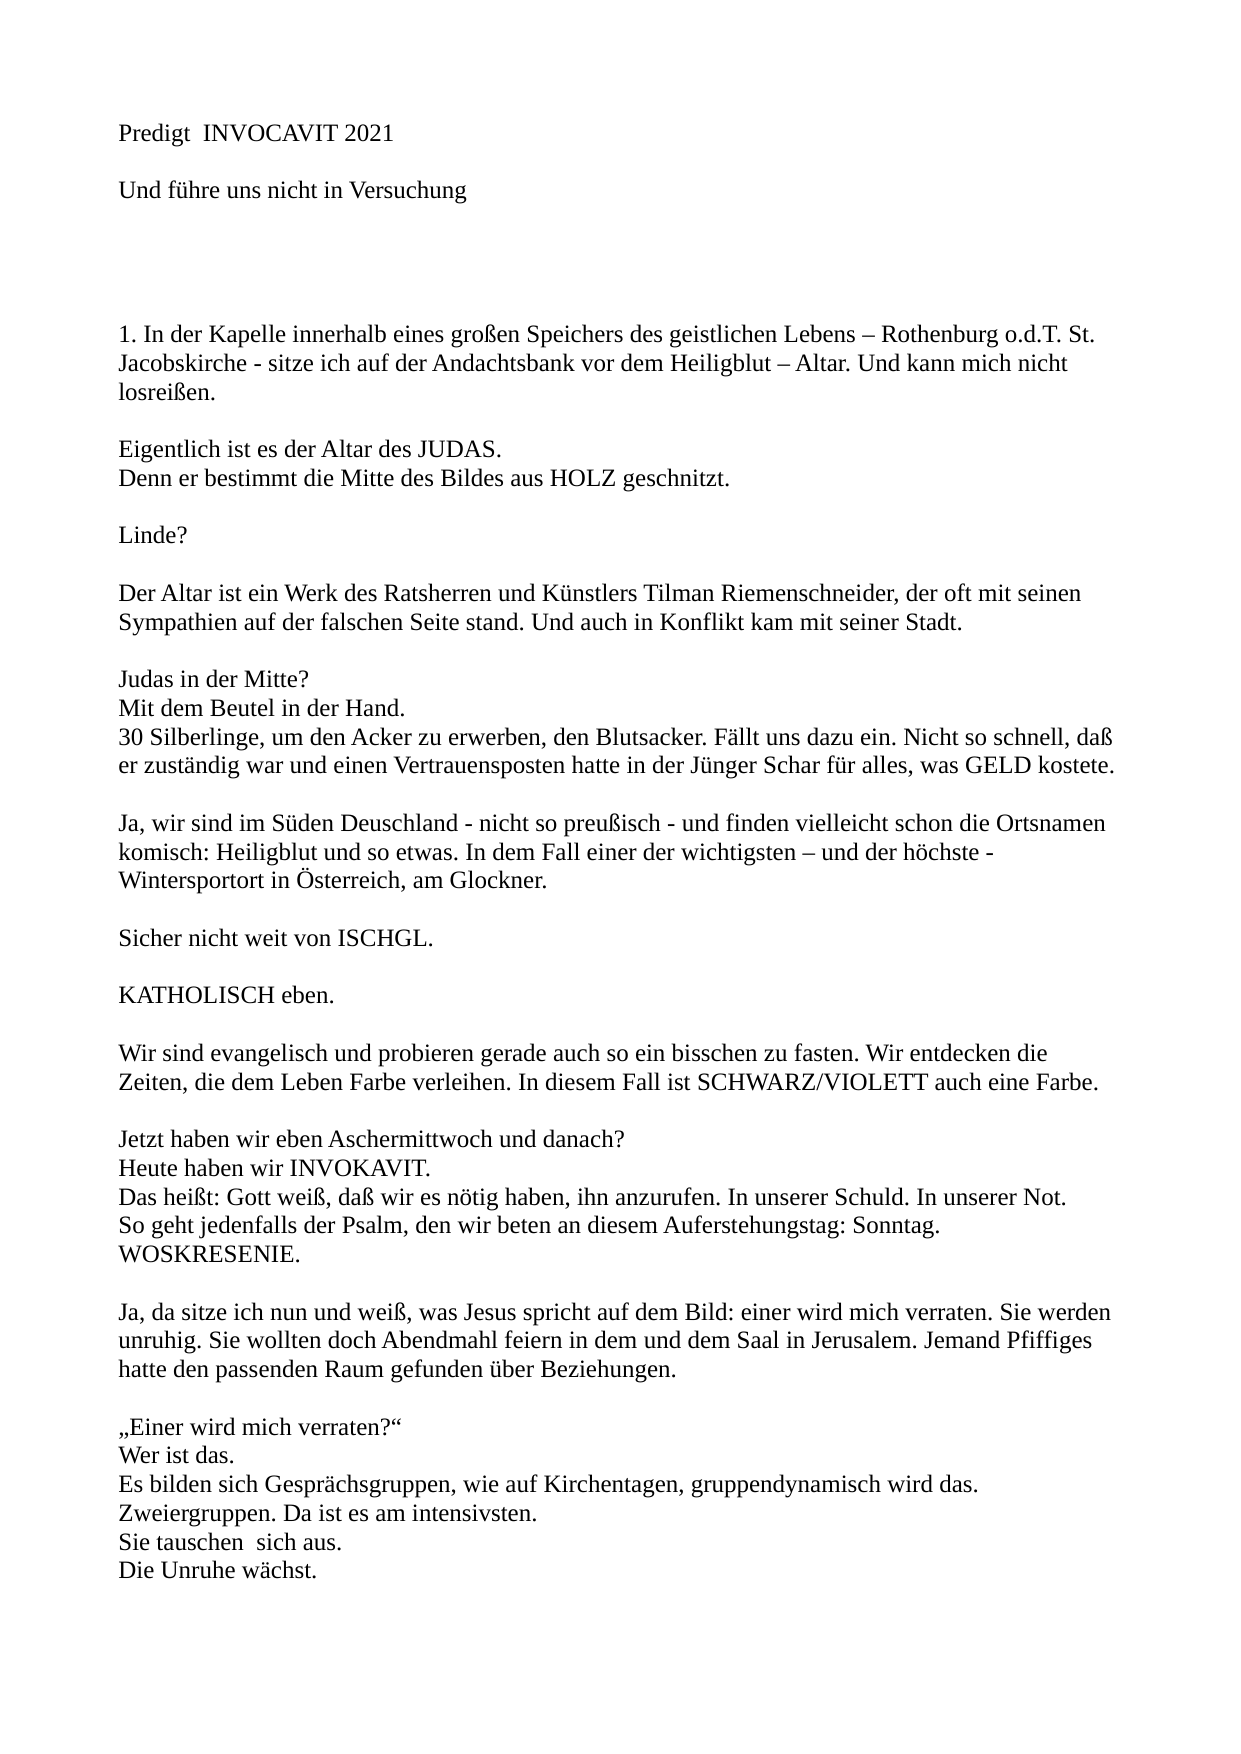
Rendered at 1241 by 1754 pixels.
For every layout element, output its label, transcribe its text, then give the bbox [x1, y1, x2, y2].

text Eigentlich ist es der Altar des JUDAS. [118, 434, 1122, 463]
text Mit dem Beutel in der Hand. [118, 693, 1122, 722]
text Predigt INVOCAVIT 2021 [118, 118, 1122, 147]
text Das heißt: Gott weiß, daß wir es nötig haben, ihn anzurufen. In unserer Schuld. In unserer Not. [118, 1182, 1122, 1211]
text 30 Silberlinge, um den Acker zu erwerben, den Blutsacker. Fällt uns dazu ein. Nicht so schnell, daß er zuständig war und einen Vertrauensposten hatte in der Jünger Schar für alles, was GELD kostete. [118, 722, 1122, 779]
text Denn er bestimmt die Mitte des Bildes aus HOLZ geschnitzt. [118, 463, 1122, 492]
text Judas in der Mitte? [118, 664, 1122, 693]
text Sie tauschen sich aus. [118, 1527, 1122, 1556]
text Und führe uns nicht in Versuchung [118, 176, 1122, 204]
text Die Unruhe wächst. [118, 1556, 1122, 1584]
text Sicher nicht weit von ISCHGL. [118, 923, 1122, 952]
text KATHOLISCH eben. [118, 981, 1122, 1009]
text So geht jedenfalls der Psalm, den wir beten an diesem Auferstehungstag: Sonntag. [118, 1211, 1122, 1239]
text Es bilden sich Gesprächsgruppen, wie auf Kirchentagen, gruppendynamisch wird das. Zweiergruppen. Da ist es am intensivsten. [118, 1469, 1122, 1527]
text Wir sind evangelisch und probieren gerade auch so ein bisschen zu fasten. Wir entdecken die Zeiten, die dem Leben Farbe verleihen. In diesem Fall ist SCHWARZ/VIOLETT auch eine Farbe. [118, 1038, 1122, 1096]
text Wer ist das. [118, 1441, 1122, 1469]
text WOSKRESENIE. [118, 1239, 1122, 1268]
text Linde? [118, 521, 1122, 549]
text Ja, da sitze ich nun und weiß, was Jesus spricht auf dem Bild: einer wird mich verraten. Sie werden unruhig. Sie wollten doch Abendmahl feiern in dem und dem Saal in Jerusalem. Jemand Pfiffiges hatte den passenden Raum gefunden über Beziehungen. [118, 1297, 1122, 1383]
text „Einer wird mich verraten?“ [118, 1412, 1122, 1441]
text Der Altar ist ein Werk des Ratsherren und Künstlers Tilman Riemenschneider, der oft mit seinen Sympathien auf der falschen Seite stand. Und auch in Konflikt kam mit seiner Stadt. [118, 578, 1122, 636]
text Ja, wir sind im Süden Deuschland - nicht so preußisch - und finden vielleicht schon die Ortsnamen komisch: Heiligblut und so etwas. In dem Fall einer der wichtigsten – und der höchste - Wintersportort in Österreich, am Glockner. [118, 808, 1122, 894]
text 1. In der Kapelle innerhalb eines großen Speichers des geistlichen Lebens – Rothenburg o.d.T. St. Jacobskirche - sitze ich auf der Andachtsbank vor dem Heiligblut – Altar. Und kann mich nicht losreißen. [118, 319, 1122, 406]
text Jetzt haben wir eben Aschermittwoch und danach? [118, 1124, 1122, 1153]
text Heute haben wir INVOKAVIT. [118, 1153, 1122, 1182]
